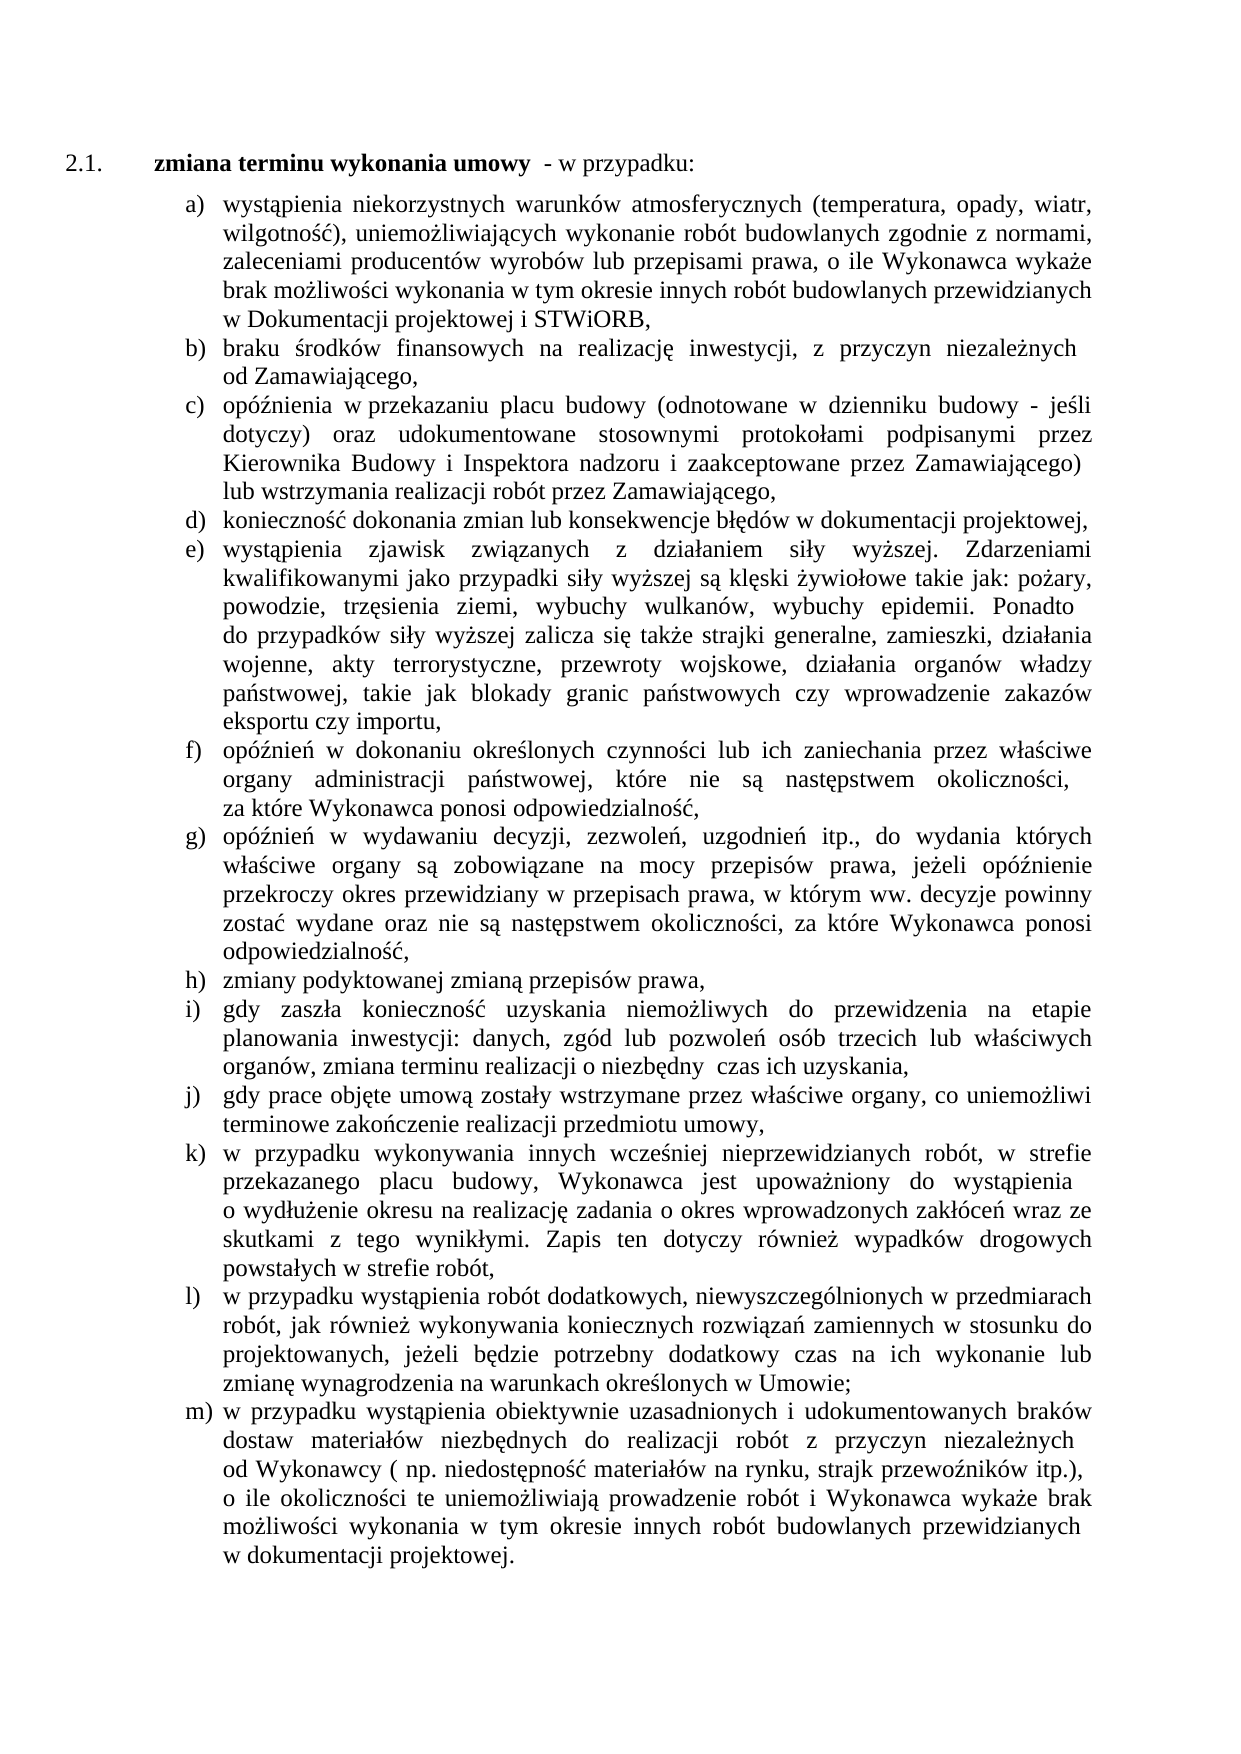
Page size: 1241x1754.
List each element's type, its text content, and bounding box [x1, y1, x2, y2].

list opóźnień w wydawaniu decyzji, zezwoleń, uzgodnień itp., do wydania których właściwe organy są zobowiązane na mocy przepisów prawa, jeżeli opóźnienie przekroczy okres przewidziany w przepisach prawa, w którym ww. decyzje powinny zostać wydane oraz nie są następstwem okoliczności, za które Wykonawca ponosi odpowiedzialność, [185, 821, 1093, 965]
list gdy prace objęte umową zostały wstrzymane przez właściwe organy, co uniemożliwi terminowe zakończenie realizacji przedmiotu umowy, [185, 1080, 1093, 1138]
list wystąpienia zjawisk związanych z działaniem siły wyższej. Zdarzeniami kwalifikowanymi jako przypadki siły wyższej są klęski żywiołowe takie jak: pożary, powodzie, trzęsienia ziemi, wybuchy wulkanów, wybuchy epidemii. Ponadto do przypadków siły wyższej zalicza się także strajki generalne, zamieszki, działania wojenne, akty terrorystyczne, przewroty wojskowe, działania organów władzy państwowej, takie jak blokady granic państwowych czy wprowadzenie zakazów eksportu czy importu, [185, 534, 1093, 735]
list braku środków finansowych na realizację inwestycji, z przyczyn niezależnych od Zamawiającego, [185, 333, 1093, 390]
list zmiany podyktowanej zmianą przepisów prawa, [185, 965, 1093, 994]
list wystąpienia niekorzystnych warunków atmosferycznych (temperatura, opady, wiatr, wilgotność), uniemożliwiających wykonanie robót budowlanych zgodnie z normami, zaleceniami producentów wyrobów lub przepisami prawa, o ile Wykonawca wykaże brak możliwości wykonania w tym okresie innych robót budowlanych przewidzianych w Dokumentacji projektowej i STWiORB, [185, 189, 1093, 333]
list opóźnienia w przekazaniu placu budowy (odnotowane w dzienniku budowy - jeśli dotyczy) oraz udokumentowane stosownymi protokołami podpisanymi przez Kierownika Budowy i Inspektora nadzoru i zaakceptowane przez Zamawiającego) lub wstrzymania realizacji robót przez Zamawiającego, [185, 390, 1093, 505]
list gdy zaszła konieczność uzyskania niemożliwych do przewidzenia na etapie planowania inwestycji: danych, zgód lub pozwoleń osób trzecich lub właściwych organów, zmiana terminu realizacji o niezbędny czas ich uzyskania, [185, 994, 1093, 1080]
list w przypadku wystąpienia obiektywnie uzasadnionych i udokumentowanych braków dostaw materiałów niezbędnych do realizacji robót z przyczyn niezależnych od Wykonawcy ( np. niedostępność materiałów na rynku, strajk przewoźników itp.), o ile okoliczności te uniemożliwiają prowadzenie robót i Wykonawca wykaże brak możliwości wykonania w tym okresie innych robót budowlanych przewidzianych w dokumentacji projektowej. [185, 1396, 1093, 1569]
list zmiana terminu wykonania umowy - w przypadku: [65, 148, 1093, 176]
list w przypadku wystąpienia robót dodatkowych, niewyszczególnionych w przedmiarach robót, jak również wykonywania koniecznych rozwiązań zamiennych w stosunku do projektowanych, jeżeli będzie potrzebny dodatkowy czas na ich wykonanie lub zmianę wynagrodzenia na warunkach określonych w Umowie; [185, 1281, 1093, 1396]
list w przypadku wykonywania innych wcześniej nieprzewidzianych robót, w strefie przekazanego placu budowy, Wykonawca jest upoważniony do wystąpienia o wydłużenie okresu na realizację zadania o okres wprowadzonych zakłóceń wraz ze skutkami z tego wynikłymi. Zapis ten dotyczy również wypadków drogowych powstałych w strefie robót, [185, 1138, 1093, 1281]
list konieczność dokonania zmian lub konsekwencje błędów w dokumentacji projektowej, [185, 505, 1093, 534]
list opóźnień w dokonaniu określonych czynności lub ich zaniechania przez właściwe organy administracji państwowej, które nie są następstwem okoliczności, za które Wykonawca ponosi odpowiedzialność, [185, 735, 1093, 821]
